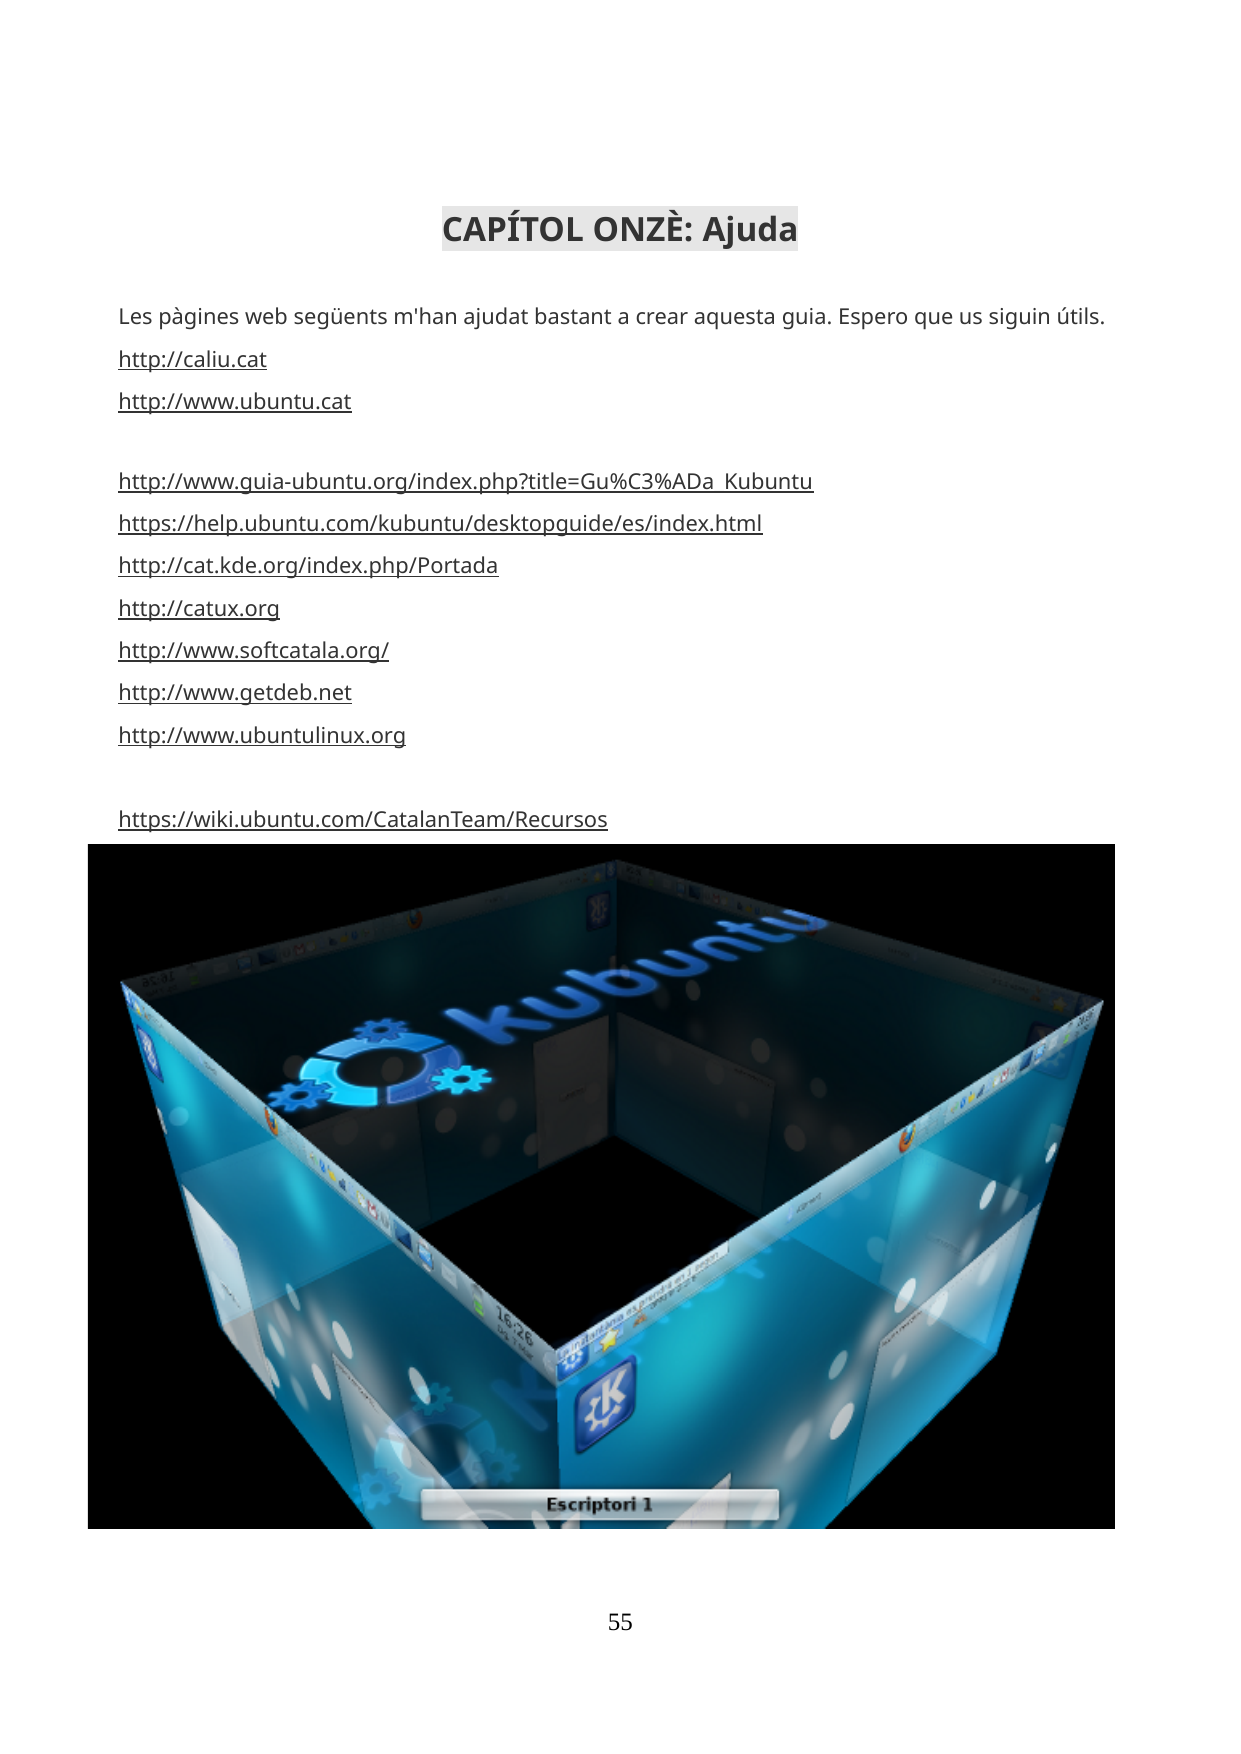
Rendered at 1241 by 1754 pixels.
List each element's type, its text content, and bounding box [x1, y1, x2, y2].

text CAPÍTOL ONZÈ: Ajuda [118, 206, 1122, 251]
text http://caliu.cat [118, 343, 1122, 373]
text http://www.guia-ubuntu.org/index.php?title=Gu%C3%ADa_Kubuntu [118, 466, 1122, 496]
text http://www.getdeb.net [118, 677, 1122, 707]
text http://www.ubuntu.cat [118, 386, 1122, 416]
text https://wiki.ubuntu.com/CatalanTeam/Recursos [118, 804, 1122, 834]
text Les pàgines web següents m'han ajudat bastant a crear aquesta guia. Espero que us siguin útils. [118, 301, 1122, 331]
text http://www.softcatala.org/ [118, 635, 1122, 665]
text http://www.ubuntulinux.org [118, 719, 1122, 749]
picture [87, 844, 1115, 1529]
text http://catux.org [118, 593, 1122, 622]
text http://cat.kde.org/index.php/Portada [118, 550, 1122, 580]
text https://help.ubuntu.com/kubuntu/desktopguide/es/index.html [118, 508, 1122, 538]
